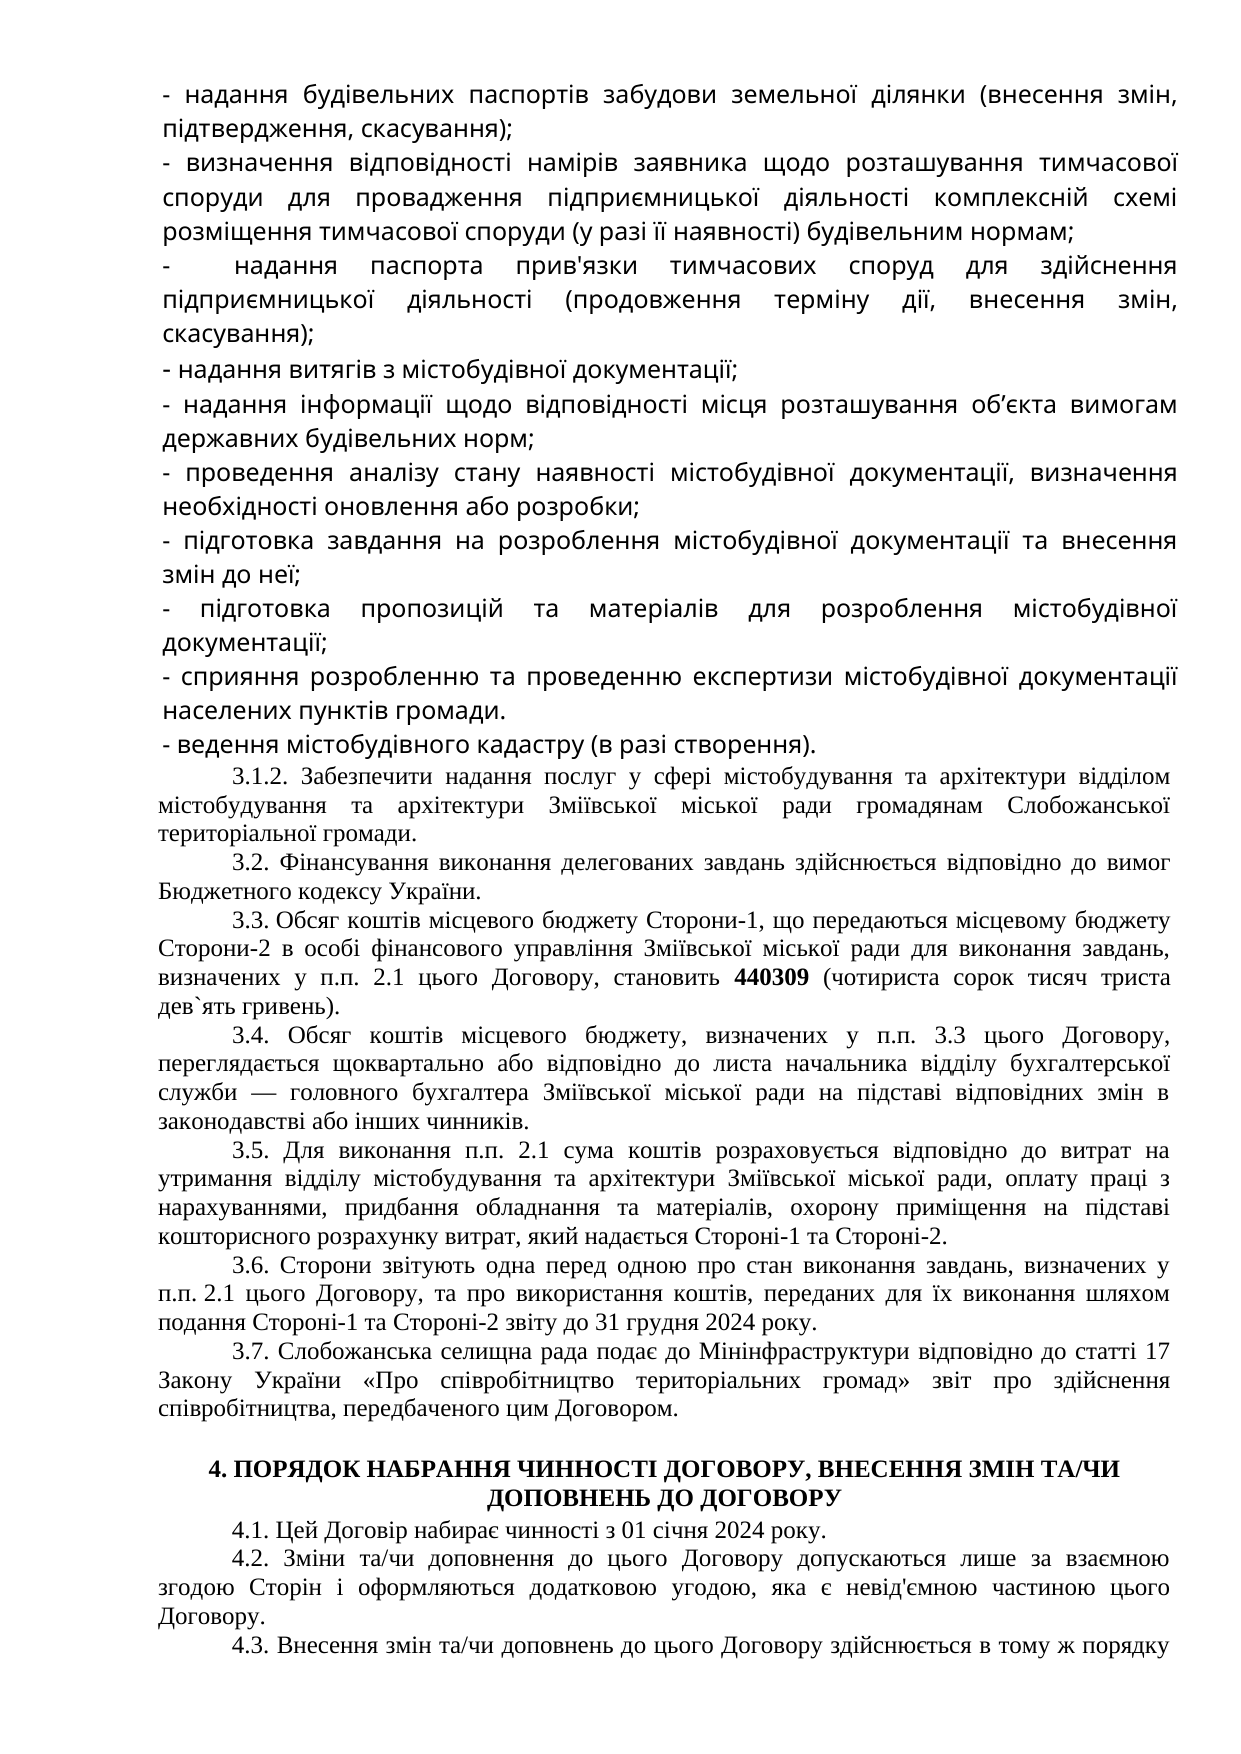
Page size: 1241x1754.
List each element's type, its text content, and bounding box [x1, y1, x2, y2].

text 4. ПОРЯДОК НАБРАННЯ ЧИННОСТІ ДОГОВОРУ, ВНЕСЕННЯ ЗМІН ТА/ЧИ ДОПОВНЕНЬ ДО ДОГОВОРУ [177, 1454, 1152, 1512]
table_header 4.1. Цей Договір набирає чинності з 01 січня 2024 року. 4.2. Зміни та/чи доповнення до цього Договору допускаються лише за взаємною згодою Сторін і оформляються додатковою угодою, яка є невід'ємною частиною цього Договору. 4.3. Внесення змін та/чи доповнень до цього Договору здійснюється в тому ж порядку [142, 1512, 1187, 1662]
table_header - надання будівельних паспортів забудови земельної ділянки (внесення змін, підтвердження, скасування); - визначення відповідності намірів заявника щодо розташування тимчасової споруди для провадження підприємницької діяльності комплексній схемі розміщення тимчасової споруди (у разі її наявності) будівельним нормам; - надання паспорта прив'язки тимчасових споруд для здійснення підприємницької діяльності (продовження терміну дії, внесення змін, скасування); - надання витягів з містобудівної документації; - надання інформації щодо відповідності місця розташування об’єкта вимогам державних будівельних норм; - проведення аналізу стану наявності містобудівної документації, визначення необхідності оновлення або розробки; - підготовка завдання на розроблення містобудівної документації та внесення змін до неї; - підготовка пропозицій та матеріалів для розроблення містобудівної документації; - сприяння розробленню та проведенню експертизи містобудівної документації населених пунктів громади. - ведення містобудівного кадастру (в разі створення). 3.1.2. Забезпечити надання послуг у сфері містобудування та архітектури відділом містобудування та архітектури Зміївської міської ради громадянам Слобожанської територіальної громади. 3.2. Фінансування виконання делегованих завдань здійснюється відповідно до вимог Бюджетного кодексу України. 3.3. Обсяг коштів місцевого бюджету Сторони-1, що передаються місцевому бюджету Сторони-2 в особі фінансового управління Зміївської міської ради для виконання завдань, визначених у п.п. 2.1 цього Договору, становить 440309 (чотириста сорок тисяч триста дев`ять гривень). 3.4. Обсяг коштів місцевого бюджету, визначених у п.п. 3.3 цього Договору, переглядається щоквартально або відповідно до листа начальника відділу бухгалтерської служби — головного бухгалтера Зміївської міської ради на підставі відповідних змін в законодавстві або інших чинників. 3.5. Для виконання п.п. 2.1 сума коштів розраховується відповідно до витрат на утримання відділу містобудування та архітектури Зміївської міської ради, оплату праці з нарахуваннями, придбання обладнання та матеріалів, охорону приміщення на підставі кошторисного розрахунку витрат, який надається Стороні-1 та Стороні-2. 3.6. Сторони звітують одна перед одною про стан виконання завдань, визначених у п.п. 2.1 цього Договору, та про використання коштів, переданих для їх виконання шляхом подання Стороні-1 та Стороні-2 звіту до 31 грудня 2024 року. 3.7. Слобожанська селищна рада подає до Мінінфраструктури відповідно до статті 17 Закону України «Про співробітництво територіальних громад» звіт про здійснення співробітництва, передбаченого цим Договором. [141, 74, 1188, 1454]
